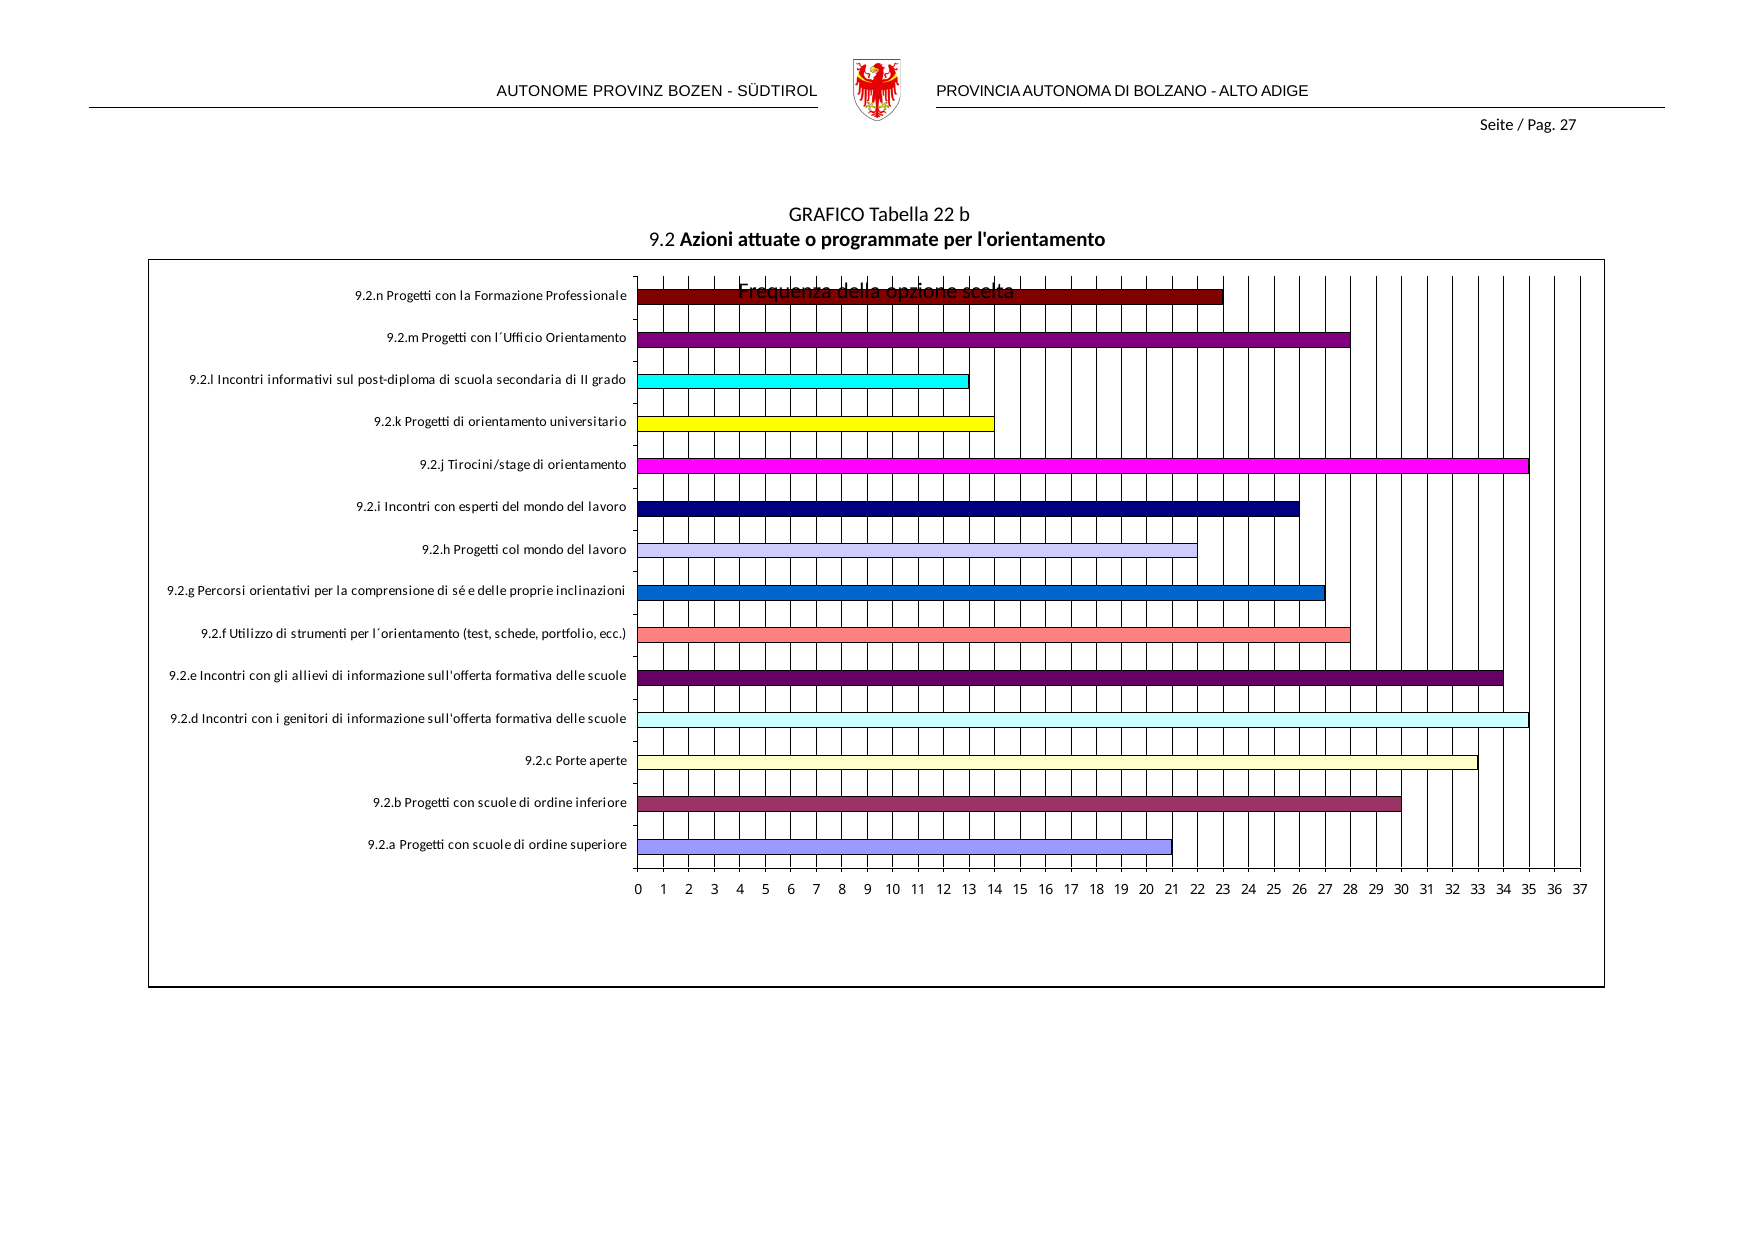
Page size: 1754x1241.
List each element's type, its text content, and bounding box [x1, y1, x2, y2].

picture [853, 59, 901, 121]
text 9.2 Azioni attuate o programmate per l'orientamento [88, 226, 1665, 252]
text GRAFICO Tabella 22 b [88, 201, 1665, 226]
